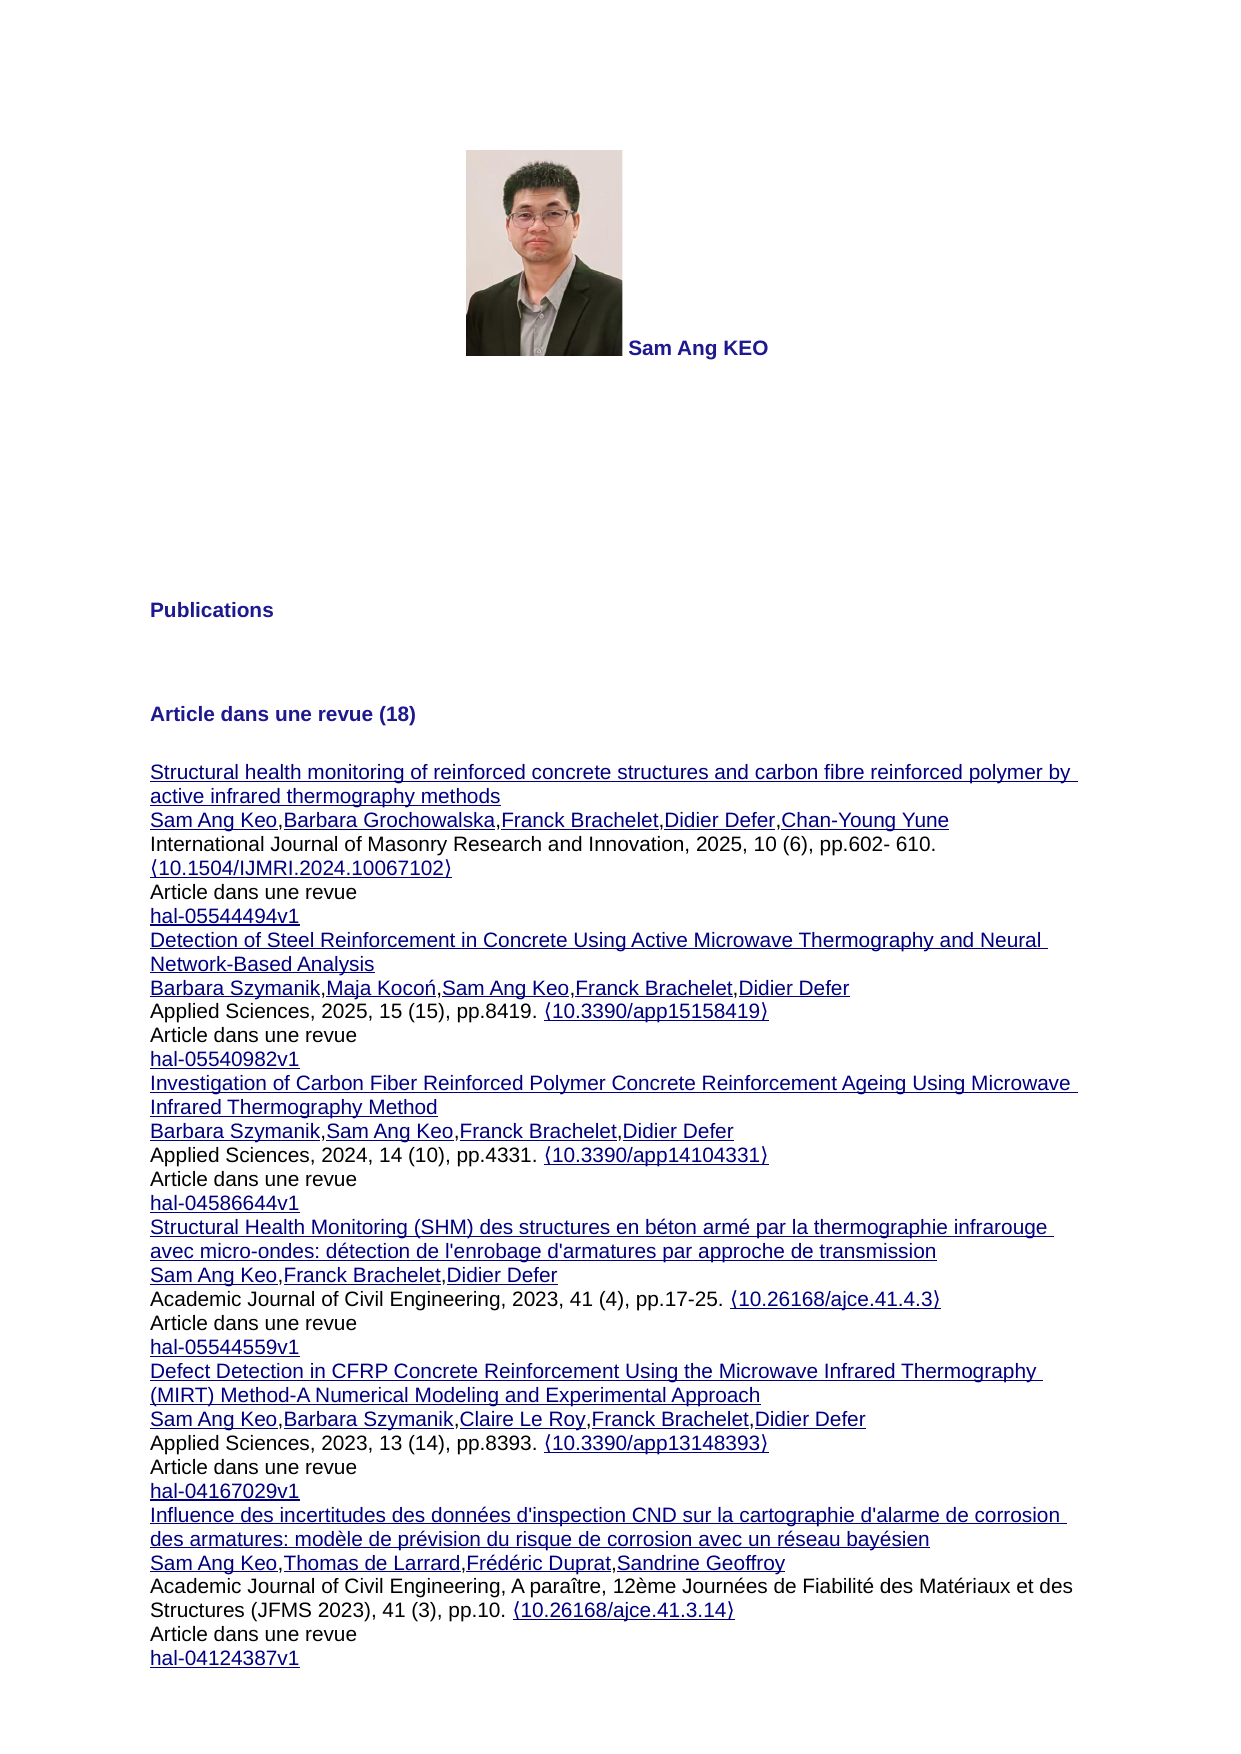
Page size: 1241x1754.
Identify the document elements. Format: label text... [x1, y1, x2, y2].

subtitle Sam Ang KEO [150, 150, 1090, 360]
table_header Structural health monitoring of reinforced concrete structures and carbon fibre reinforced polymer by active infrared thermography methods Sam Ang Keo,Barbara Grochowalska,Franck Brachelet,Didier Defer,Chan-Young Yune International Journal of Masonry Research and Innovation, 2025, 10 (6), pp.602- 610. ⟨10.1504/IJMRI.2024.10067102⟩ Article dans une revue hal-05544494v1 [150, 760, 1090, 927]
table_cell Detection of Steel Reinforcement in Concrete Using Active Microwave Thermography and Neural Network-Based Analysis Barbara Szymanik,Maja Kocoń,Sam Ang Keo,Franck Brachelet,Didier Defer Applied Sciences, 2025, 15 (15), pp.8419. ⟨10.3390/app15158419⟩ Article dans une revue hal-05540982v1 [150, 928, 1090, 1071]
table_cell Influence des incertitudes des données d'inspection CND sur la cartographie d'alarme de corrosion des armatures: modèle de prévision du risque de corrosion avec un réseau bayésien Sam Ang Keo,Thomas de Larrard,Frédéric Duprat,Sandrine Geoffroy Academic Journal of Civil Engineering, A paraître, 12ème Journées de Fiabilité des Matériaux et des Structures (JFMS 2023), 41 (3), pp.10. ⟨10.26168/ajce.41.3.14⟩ Article dans une revue hal-04124387v1 [150, 1503, 1090, 1670]
table_cell Structural Health Monitoring (SHM) des structures en béton armé par la thermographie infrarouge avec micro-ondes: détection de l'enrobage d'armatures par approche de transmission Sam Ang Keo,Franck Brachelet,Didier Defer Academic Journal of Civil Engineering, 2023, 41 (4), pp.17-25. ⟨10.26168/ajce.41.4.3⟩ Article dans une revue hal-05544559v1 [150, 1215, 1090, 1359]
table_cell Investigation of Carbon Fiber Reinforced Polymer Concrete Reinforcement Ageing Using Microwave Infrared Thermography Method Barbara Szymanik,Sam Ang Keo,Franck Brachelet,Didier Defer Applied Sciences, 2024, 14 (10), pp.4331. ⟨10.3390/app14104331⟩ Article dans une revue hal-04586644v1 [150, 1071, 1090, 1215]
subtitle Publications [150, 598, 1090, 622]
subtitle Article dans une revue (18) [150, 701, 1090, 725]
table_cell Defect Detection in CFRP Concrete Reinforcement Using the Microwave Infrared Thermography (MIRT) Method-A Numerical Modeling and Experimental Approach Sam Ang Keo,Barbara Szymanik,Claire Le Roy,Franck Brachelet,Didier Defer Applied Sciences, 2023, 13 (14), pp.8393. ⟨10.3390/app13148393⟩ Article dans une revue hal-04167029v1 [150, 1359, 1090, 1502]
picture [466, 150, 623, 356]
